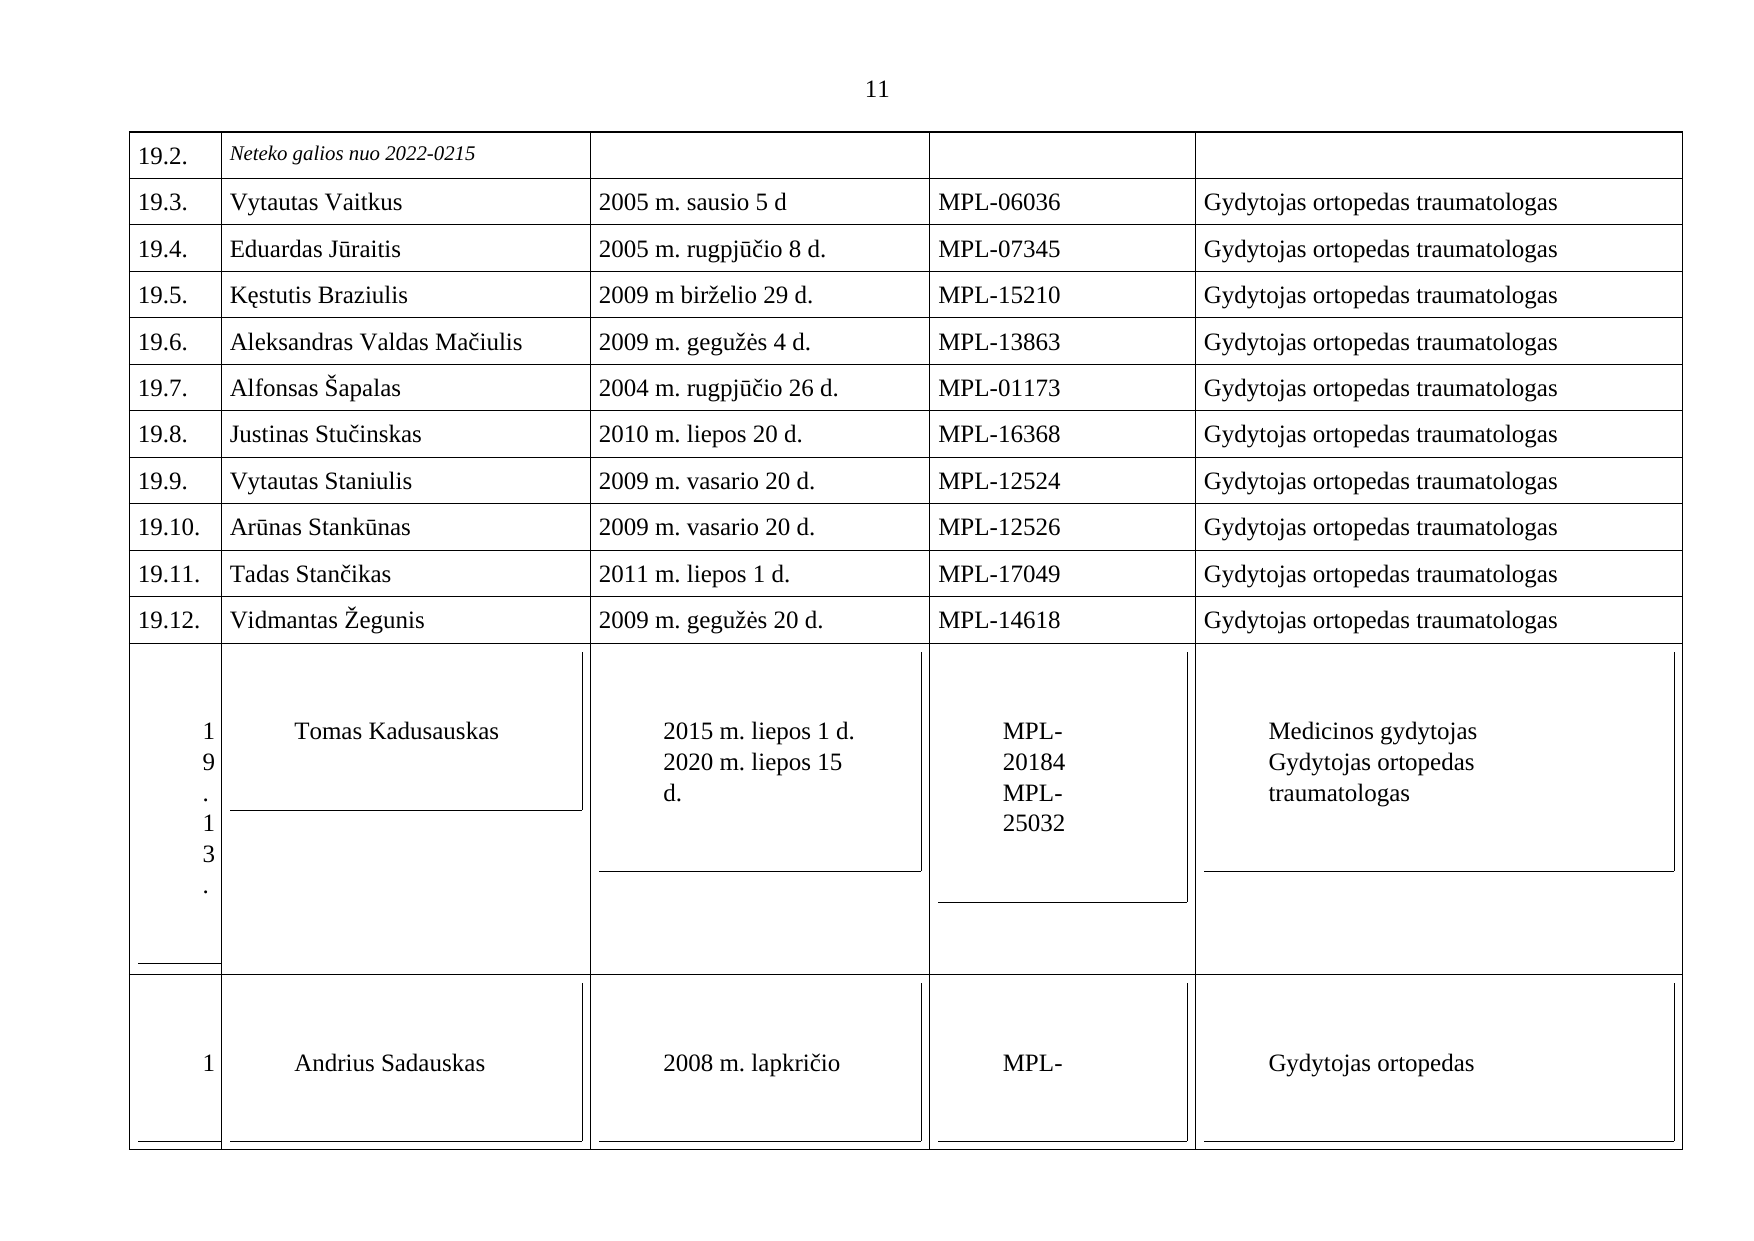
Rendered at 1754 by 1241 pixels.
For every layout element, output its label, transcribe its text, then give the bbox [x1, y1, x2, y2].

table_cell Eduardas Jūraitis [222, 225, 590, 271]
table_cell MPL-17049 [930, 551, 1195, 596]
table_cell 19.13. [130, 644, 221, 974]
table_cell 2009 m. gegužės 4 d. [591, 318, 929, 364]
table_cell Gydytojas ortopedas traumatologas [1196, 551, 1682, 596]
table_cell 1 [130, 975, 221, 1149]
table_cell MPL-15210 [930, 272, 1195, 317]
table_cell Vytautas Vaitkus [222, 179, 590, 224]
table_cell 19.5. [130, 272, 221, 317]
table_cell Tomas Kadusauskas [222, 644, 590, 974]
table_cell MPL-12526 [930, 504, 1195, 549]
table_cell Gydytojas ortopedas traumatologas [1196, 365, 1682, 410]
table_cell Gydytojas ortopedas traumatologas [1196, 272, 1682, 317]
table_cell 2009 m birželio 29 d. [591, 272, 929, 317]
table_cell Kęstutis Braziulis [222, 272, 590, 317]
table_cell MPL-20184 MPL-25032 [930, 644, 1195, 974]
table_cell 2010 m. liepos 20 d. [591, 411, 929, 457]
table_cell MPL-07345 [930, 225, 1195, 271]
table_cell Gydytojas ortopedas traumatologas [1196, 179, 1682, 224]
table_cell [1196, 133, 1682, 178]
table_cell 19.3. [130, 179, 221, 224]
table_cell Vidmantas Žegunis [222, 597, 590, 642]
table_cell MPL-01173 [930, 365, 1195, 410]
table_cell Neteko galios nuo 2022-0215 [222, 133, 590, 178]
table_cell Gydytojas ortopedas traumatologas [1196, 411, 1682, 457]
table_cell MPL- [930, 975, 1195, 1149]
table_cell MPL-12524 [930, 458, 1195, 503]
table_cell 2009 m. gegužės 20 d. [591, 597, 929, 642]
table_cell 19.4. [130, 225, 221, 271]
table_cell Justinas Stučinskas [222, 411, 590, 457]
table_cell 2015 m. liepos 1 d. 2020 m. liepos 15 d. [591, 644, 929, 974]
table_cell 2011 m. liepos 1 d. [591, 551, 929, 596]
table_cell [930, 133, 1195, 178]
table_cell Medicinos gydytojas Gydytojas ortopedas traumatologas [1196, 644, 1682, 974]
table_cell 2008 m. lapkričio [591, 975, 929, 1149]
table_cell Gydytojas ortopedas traumatologas [1196, 318, 1682, 364]
table_cell MPL-14618 [930, 597, 1195, 642]
table_cell 19.10. [130, 504, 221, 549]
table_cell Gydytojas ortopedas traumatologas [1196, 225, 1682, 271]
table_cell 2005 m. sausio 5 d [591, 179, 929, 224]
table_cell 2005 m. rugpjūčio 8 d. [591, 225, 929, 271]
table_cell Alfonsas Šapalas [222, 365, 590, 410]
table_cell 19.8. [130, 411, 221, 457]
table_cell 19.7. [130, 365, 221, 410]
table_cell 2004 m. rugpjūčio 26 d. [591, 365, 929, 410]
table_cell Vytautas Staniulis [222, 458, 590, 503]
table_cell MPL-06036 [930, 179, 1195, 224]
table_cell 2009 m. vasario 20 d. [591, 458, 929, 503]
table_cell MPL-13863 [930, 318, 1195, 364]
table_cell Aleksandras Valdas Mačiulis [222, 318, 590, 364]
table_cell 19.6. [130, 318, 221, 364]
table_cell Gydytojas ortopedas traumatologas [1196, 504, 1682, 549]
table_cell 19.9. [130, 458, 221, 503]
table_cell Gydytojas ortopedas traumatologas [1196, 458, 1682, 503]
table_cell 19.12. [130, 597, 221, 642]
table_cell Andrius Sadauskas [222, 975, 590, 1149]
table_cell MPL-16368 [930, 411, 1195, 457]
table_cell Gydytojas ortopedas traumatologas [1196, 597, 1682, 642]
table_cell 19.2. [130, 133, 221, 178]
table_cell [591, 133, 929, 178]
table_cell 2009 m. vasario 20 d. [591, 504, 929, 549]
table_cell Tadas Stančikas [222, 551, 590, 596]
table_cell 19.11. [130, 551, 221, 596]
table_cell Gydytojas ortopedas [1196, 975, 1682, 1149]
table_cell Arūnas Stankūnas [222, 504, 590, 549]
